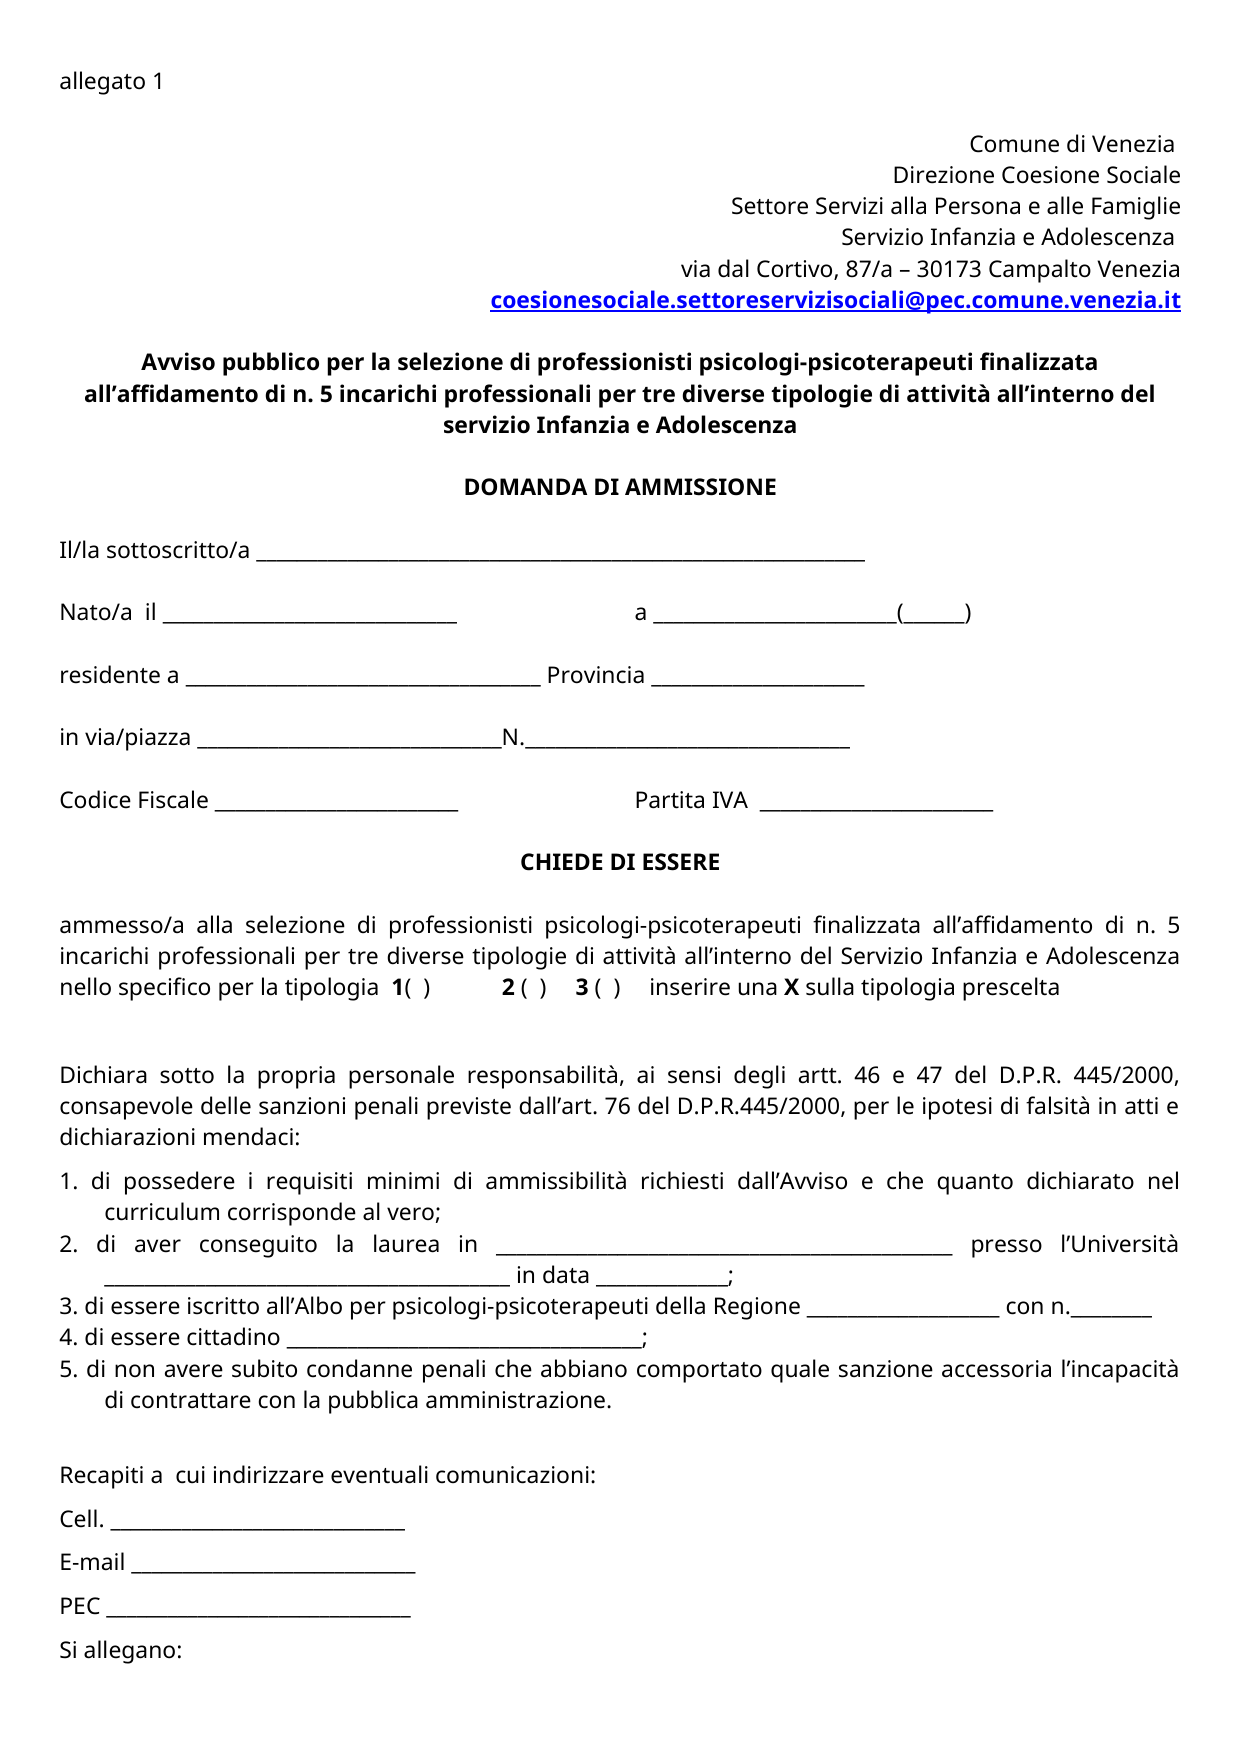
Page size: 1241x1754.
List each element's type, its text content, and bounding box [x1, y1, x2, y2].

text Il/la sottoscritto/a ____________________________________________________________ [59, 534, 1184, 565]
text Cell. _____________________________ [59, 1502, 1181, 1534]
text Avviso pubblico per la selezione di professionisti psicologi-psicoterapeuti finalizzata all’affidamento di n. 5 incarichi professionali per tre diverse tipologie di attività all’interno del servizio Infanzia e Adolescenza [59, 346, 1181, 440]
text Codice Fiscale ________________________ Partita IVA _______________________ [59, 784, 1184, 815]
text residente a ___________________________________ Provincia _____________________ [59, 659, 1184, 690]
text Dichiara sotto la propria personale responsabilità, ai sensi degli artt. 46 e 47 del D.P.R. 445/2000, consapevole delle sanzioni penali previste dall’art. 76 del D.P.R.445/2000, per le ipotesi di falsità in atti e dichiarazioni mendaci: [59, 1059, 1181, 1152]
text E-mail ____________________________ [59, 1546, 1181, 1577]
text in via/piazza ______________________________N.________________________________ [59, 721, 1184, 752]
list di non avere subito condanne penali che abbiano comportato quale sanzione accessoria l’incapacità di contrattare con la pubblica amministrazione. [59, 1352, 1181, 1415]
text coesionesociale.settoreservizisociali@pec.comune.venezia.it [59, 284, 1181, 315]
list di essere iscritto all’Albo per psicologi-psicoterapeuti della Regione ___________________ con n.________ [59, 1290, 1181, 1321]
text Recapiti a cui indirizzare eventuali comunicazioni: [59, 1459, 1181, 1490]
text DOMANDA DI AMMISSIONE [59, 471, 1181, 502]
text ammesso/a alla selezione di professionisti psicologi-psicoterapeuti finalizzata all’affidamento di n. 5 incarichi professionali per tre diverse tipologie di attività all’interno del Servizio Infanzia e Adolescenza nello specifico per la tipologia 1( ) 2 ( ) 3 ( ) inserire una X sulla tipologia prescelta [59, 909, 1181, 1002]
list di aver conseguito la laurea in _____________________________________________ presso l’Università ________________________________________ in data _____________; [59, 1227, 1181, 1290]
text allegato 1 [59, 65, 1181, 96]
text PEC ______________________________ [59, 1590, 1181, 1621]
text Settore Servizi alla Persona e alle Famiglie [59, 190, 1181, 221]
text Servizio Infanzia e Adolescenza [59, 221, 1181, 252]
text Comune di Venezia [59, 127, 1181, 159]
list di possedere i requisiti minimi di ammissibilità richiesti dall’Avviso e che quanto dichiarato nel curriculum corrisponde al vero; [59, 1165, 1181, 1227]
text Nato/a il _____________________________ a ________________________(______) [59, 596, 1184, 627]
text CHIEDE DI ESSERE [59, 846, 1181, 877]
text Si allegano: [59, 1634, 1181, 1665]
text Direzione Coesione Sociale [59, 159, 1181, 190]
text via dal Cortivo, 87/a – 30173 Campalto Venezia [59, 252, 1181, 284]
list di essere cittadino ___________________________________; [59, 1321, 1181, 1352]
